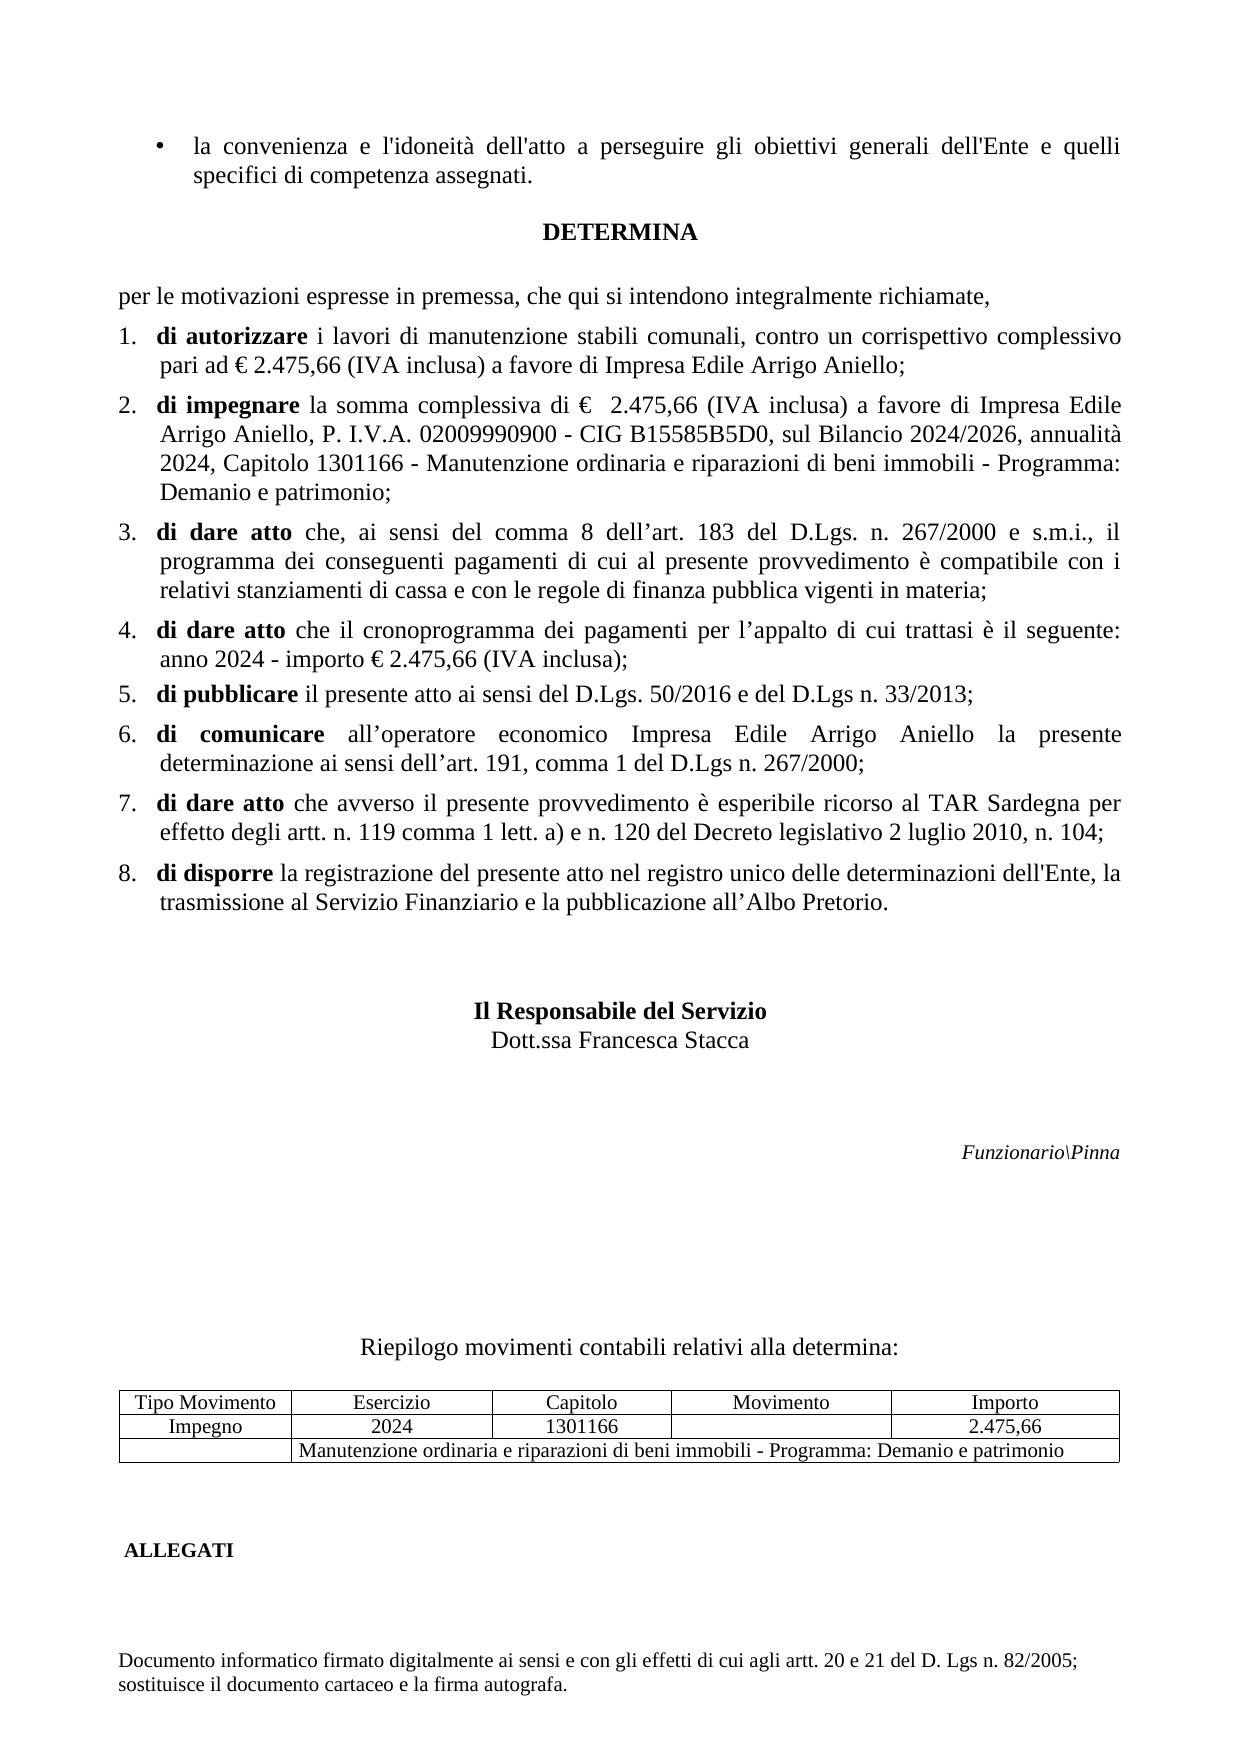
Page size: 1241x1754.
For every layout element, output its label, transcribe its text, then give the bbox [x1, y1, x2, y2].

table_cell [672, 1415, 891, 1438]
list di dare atto che il cronoprogramma dei pagamenti per l’appalto di cui trattasi è il seguente: anno 2024 - importo € 2.475,66 (IVA inclusa); [118, 615, 1122, 673]
table_header Movimento [672, 1391, 891, 1414]
list di pubblicare il presente atto ai sensi del D.Lgs. 50/2016 e del D.Lgs n. 33/2013; [118, 679, 1122, 707]
table_cell Impegno [120, 1415, 291, 1438]
text Riepilogo movimenti contabili relativi alla determina: [118, 1332, 1122, 1361]
table_cell 1301166 [493, 1415, 671, 1438]
table_header Esercizio [292, 1391, 492, 1414]
text Dott.ssa Francesca Stacca [118, 1025, 1122, 1054]
table_header Importo [892, 1391, 1119, 1414]
text Funzionario\Pinna [118, 1140, 1122, 1164]
list di comunicare all’operatore economico Impresa Edile Arrigo Aniello la presente determinazione ai sensi dell’art. 191, comma 1 del D.Lgs n. 267/2000; [118, 719, 1122, 777]
table_cell 2024 [292, 1415, 492, 1438]
list la convenienza e l'idoneità dell'atto a perseguire gli obiettivi generali dell'Ente e quelli specifici di competenza assegnati. [156, 131, 1122, 188]
table_header ALLEGATI [118, 1532, 280, 1568]
list di dare atto che avverso il presente provvedimento è esperibile ricorso al TAR Sardegna per effetto degli artt. n. 119 comma 1 lett. a) e n. 120 del Decreto legislativo 2 luglio 2010, n. 104; [118, 788, 1122, 846]
list di dare atto che, ai sensi del comma 8 dell’art. 183 del D.Lgs. n. 267/2000 e s.m.i., il programma dei conseguenti pagamenti di cui al presente provvedimento è compatibile con i relativi stanziamenti di cassa e con le regole di finanza pubblica vigenti in materia; [118, 517, 1122, 603]
list di impegnare la somma complessiva di € 2.475,66 (IVA inclusa) a favore di Impresa Edile Arrigo Aniello, P. I.V.A. 02009990900 - CIG B15585B5D0, sul Bilancio 2024/2026, annualità 2024, Capitolo 1301166 - Manutenzione ordinaria e riparazioni di beni immobili - Programma: Demanio e patrimonio; [118, 391, 1122, 506]
table_cell 2.475,66 [892, 1415, 1119, 1438]
text per le motivazioni espresse in premessa, che qui si intendono integralmente richiamate, [118, 281, 1122, 309]
text Il Responsabile del Servizio [118, 996, 1122, 1025]
table_cell Manutenzione ordinaria e riparazioni di beni immobili - Programma: Demanio e patrimonio [292, 1439, 1119, 1462]
list di autorizzare i lavori di manutenzione stabili comunali, contro un corrispettivo complessivo pari ad € 2.475,66 (IVA inclusa) a favore di Impresa Edile Arrigo Aniello; [118, 321, 1122, 379]
table_header Capitolo [493, 1391, 671, 1414]
list di disporre la registrazione del presente atto nel registro unico delle determinazioni dell'Ente, la trasmissione al Servizio Finanziario e la pubblicazione all’Albo Pretorio. [118, 858, 1122, 915]
table_header [280, 1532, 1122, 1568]
table_cell [120, 1439, 291, 1462]
text DETERMINA [118, 217, 1122, 246]
table_header Tipo Movimento [120, 1391, 291, 1414]
